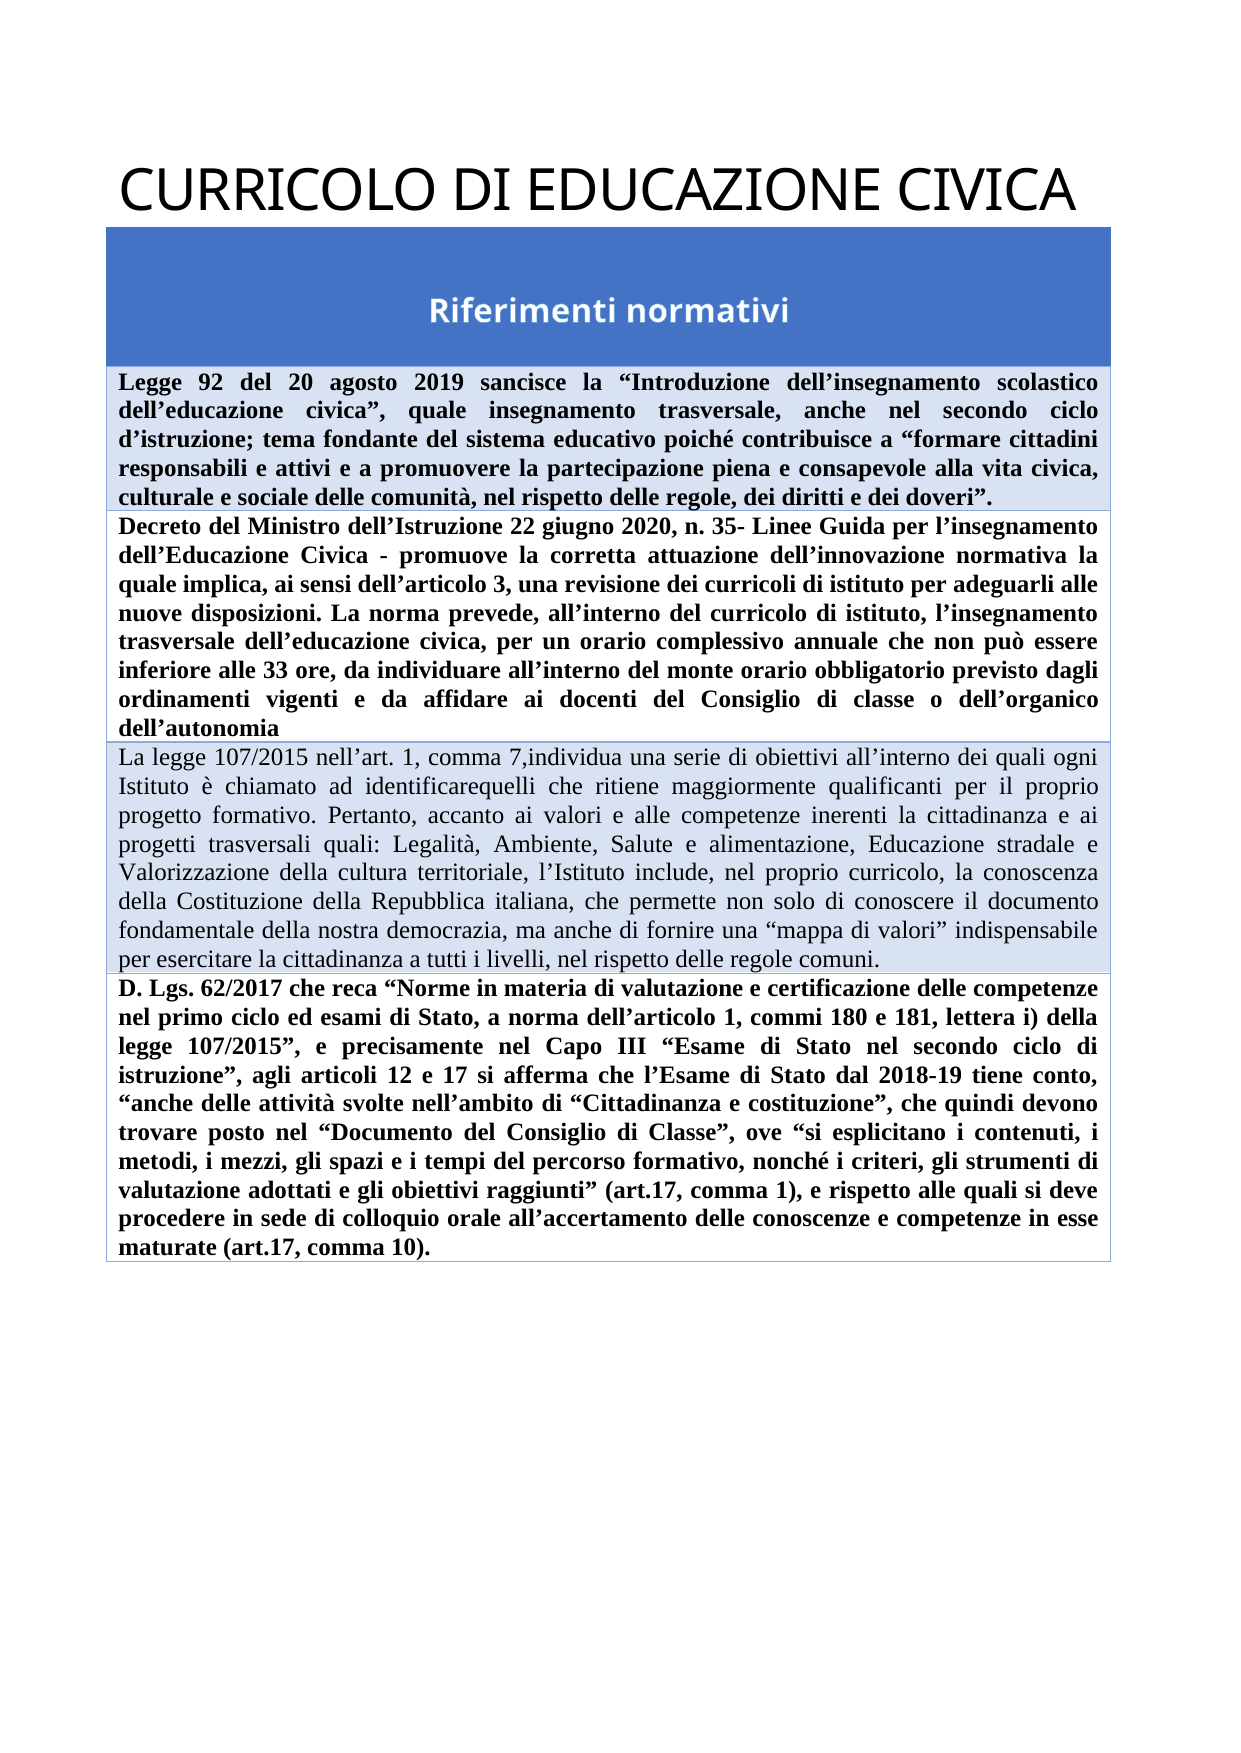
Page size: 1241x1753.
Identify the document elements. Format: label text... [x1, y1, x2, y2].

table_cell La legge 107/2015 nell’art. 1, comma 7,individua una serie di obiettivi all’interno dei quali ogni Istituto è chiamato ad identificarequelli che ritiene maggiormente qualificanti per il proprio progetto formativo. Pertanto, accanto ai valori e alle competenze inerenti la cittadinanza e ai progetti trasversali quali: Legalità, Ambiente, Salute e alimentazione, Educazione stradale e Valorizzazione della cultura territoriale, l’Istituto include, nel proprio curricolo, la conoscenza della Costituzione della Repubblica italiana, che permette non solo di conoscere il documento fondamentale della nostra democrazia, ma anche di fornire una “mappa di valori” indispensabile per esercitare la cittadinanza a tutti i livelli, nel rispetto delle regole comuni. [107, 743, 1110, 972]
table_cell Legge 92 del 20 agosto 2019 sancisce la “Introduzione dell’insegnamento scolastico dell’educazione civica”, quale insegnamento trasversale, anche nel secondo ciclo d’istruzione; tema fondante del sistema educativo poiché contribuisce a “formare cittadini responsabili e attivi e a promuovere la partecipazione piena e consapevole alla vita civica, culturale e sociale delle comunità, nel rispetto delle regole, dei diritti e dei doveri”. [107, 367, 1110, 510]
title CURRICOLO DI EDUCAZIONE CIVICA [118, 148, 1122, 227]
table_cell D. Lgs. 62/2017 che reca “Norme in materia di valutazione e certificazione delle competenze nel primo ciclo ed esami di Stato, a norma dell’articolo 1, commi 180 e 181, lettera i) della legge 107/2015”, e precisamente nel Capo III “Esame di Stato nel secondo ciclo di istruzione”, agli articoli 12 e 17 si afferma che l’Esame di Stato dal 2018-19 tiene conto, “anche delle attività svolte nell’ambito di “Cittadinanza e costituzione”, che quindi devono trovare posto nel “Documento del Consiglio di Classe”, ove “si esplicitano i contenuti, i metodi, i mezzi, gli spazi e i tempi del percorso formativo, nonché i criteri, gli strumenti di valutazione adottati e gli obiettivi raggiunti” (art.17, comma 1), e rispetto alle quali si deve procedere in sede di colloquio orale all’accertamento delle conoscenze e competenze in esse maturate (art.17, comma 10). [107, 974, 1110, 1261]
table_header Riferimenti normativi [107, 228, 1110, 366]
table_cell Decreto del Ministro dell’Istruzione 22 giugno 2020, n. 35- Linee Guida per l’insegnamento dell’Educazione Civica - promuove la corretta attuazione dell’innovazione normativa la quale implica, ai sensi dell’articolo 3, una revisione dei curricoli di istituto per adeguarli alle nuove disposizioni. La norma prevede, all’interno del curricolo di istituto, l’insegnamento trasversale dell’educazione civica, per un orario complessivo annuale che non può essere inferiore alle 33 ore, da individuare all’interno del monte orario obbligatorio previsto dagli ordinamenti vigenti e da affidare ai docenti del Consiglio di classe o dell’organico dell’autonomia [107, 511, 1110, 741]
